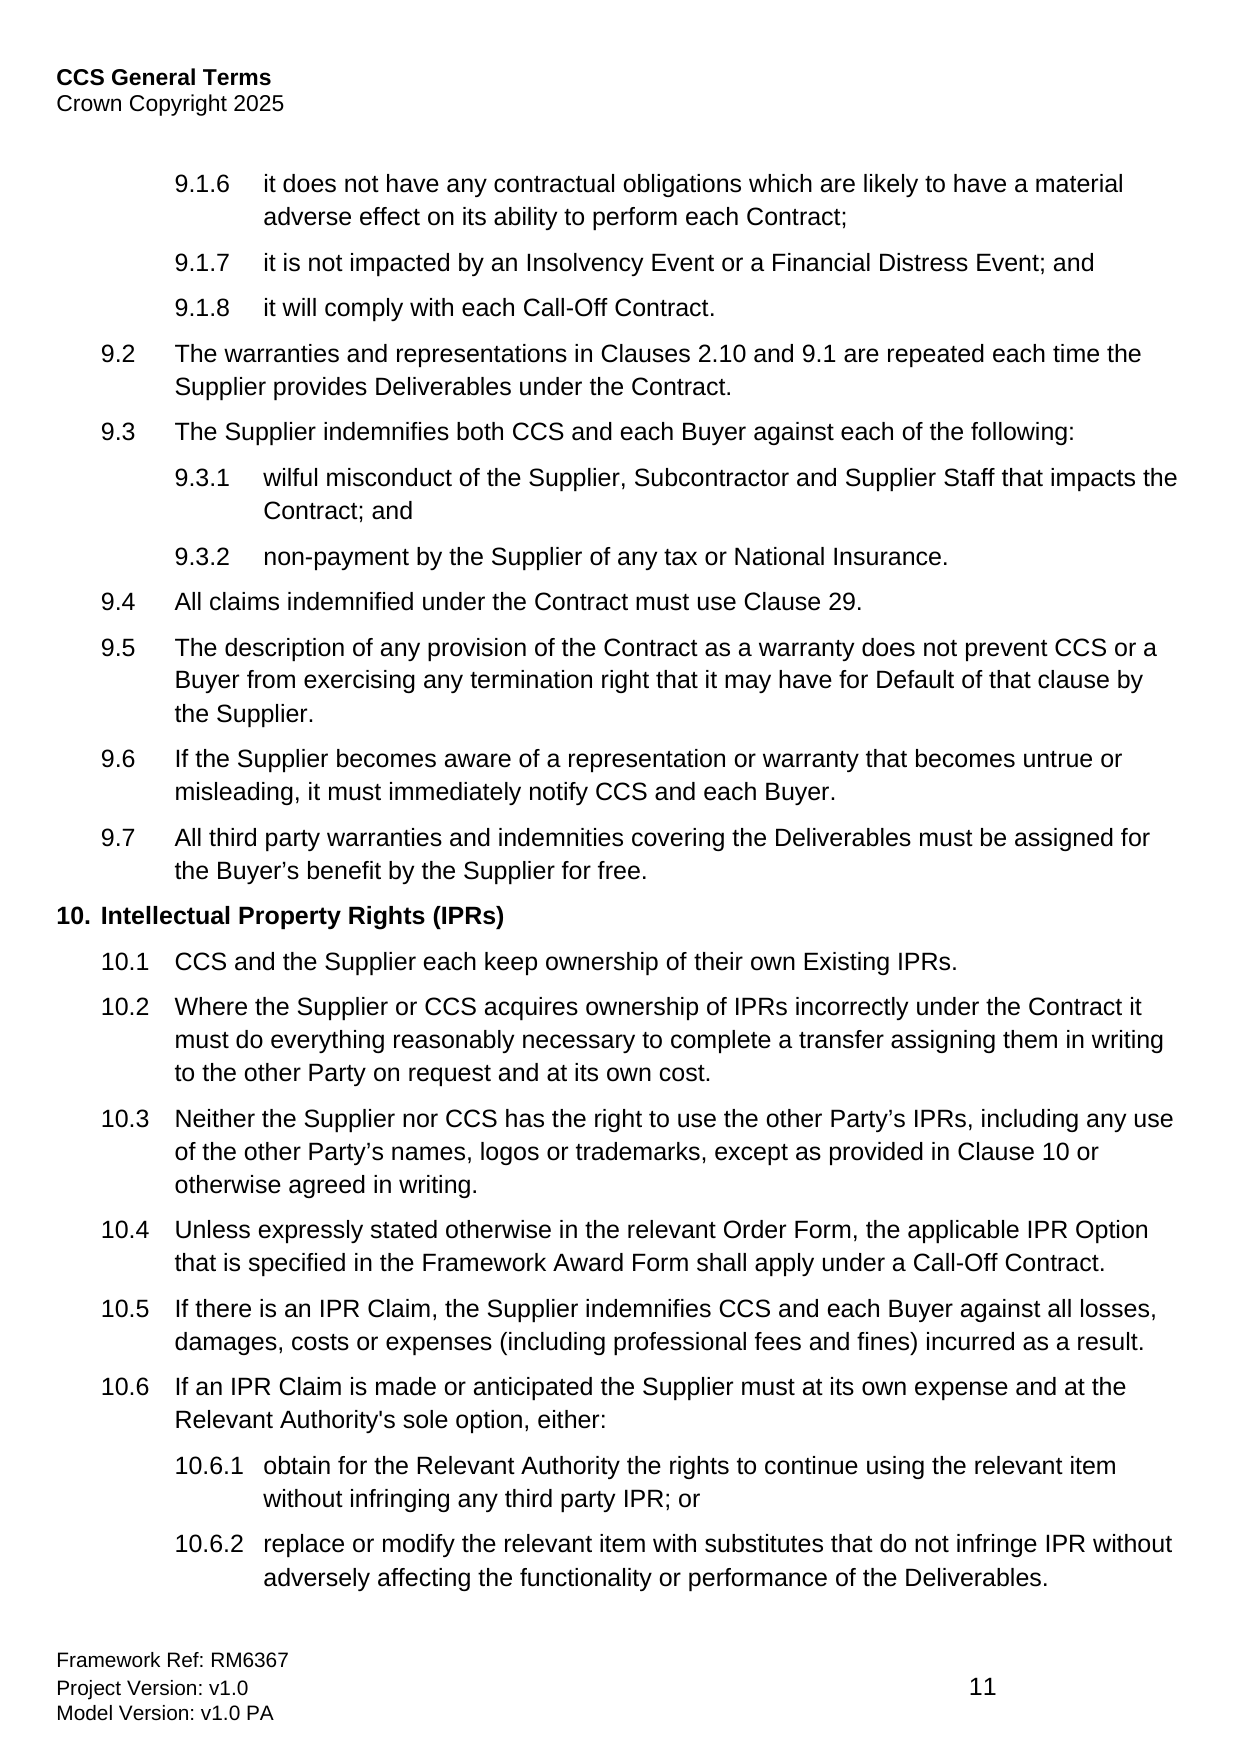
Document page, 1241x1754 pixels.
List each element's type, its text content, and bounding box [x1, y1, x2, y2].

list Unless expressly stated otherwise in the relevant Order Form, the applicable IPR Option that is specified in the Framework Award Form shall apply under a Call-Off Contract. [101, 1215, 1181, 1277]
list If there is an IPR Claim, the Supplier indemnifies CCS and each Buyer against all losses, damages, costs or expenses (including professional fees and fines) incurred as a result. [101, 1294, 1181, 1356]
list wilful misconduct of the Supplier, Subcontractor and Supplier Staff that impacts the Contract; and [174, 463, 1181, 525]
list The Supplier indemnifies both CCS and each Buyer against each of the following: [101, 417, 1181, 446]
list it will comply with each Call-Off Contract. [174, 293, 1181, 322]
list The warranties and representations in Clauses 2.10 and 9.1 are repeated each time the Supplier provides Deliverables under the Contract. [101, 339, 1181, 401]
list If the Supplier becomes aware of a representation or warranty that becomes untrue or misleading, it must immediately notify CCS and each Buyer. [101, 744, 1181, 806]
list Neither the Supplier nor CCS has the right to use the other Party’s IPRs, including any use of the other Party’s names, logos or trademarks, except as provided in Clause 10 or otherwise agreed in writing. [101, 1104, 1181, 1198]
list If an IPR Claim is made or anticipated the Supplier must at its own expense and at the Relevant Authority's sole option, either: [101, 1372, 1181, 1434]
list Where the Supplier or CCS acquires ownership of IPRs incorrectly under the Contract it must do everything reasonably necessary to complete a transfer assigning them in writing to the other Party on request and at its own cost. [101, 992, 1181, 1087]
list non-payment by the Supplier of any tax or National Insurance. [174, 541, 1181, 570]
list All third party warranties and indemnities covering the Deliverables must be assigned for the Buyer’s benefit by the Supplier for free. [101, 823, 1181, 884]
list it does not have any contractual obligations which are likely to have a material adverse effect on its ability to perform each Contract; [174, 169, 1181, 231]
list obtain for the Relevant Authority the rights to continue using the relevant item without infringing any third party IPR; or [174, 1451, 1181, 1513]
list Intellectual Property Rights (IPRs) [56, 901, 1181, 930]
list replace or modify the relevant item with substitutes that do not infringe IPR without adversely affecting the functionality or performance of the Deliverables. [174, 1529, 1181, 1591]
list The description of any provision of the Contract as a warranty does not prevent CCS or a Buyer from exercising any termination right that it may have for Default of that clause by the Supplier. [101, 632, 1181, 727]
list it is not impacted by an Insolvency Event or a Financial Distress Event; and [174, 248, 1181, 277]
list All claims indemnified under the Contract must use Clause 29. [101, 587, 1181, 616]
list CCS and the Supplier each keep ownership of their own Existing IPRs. [101, 947, 1181, 975]
